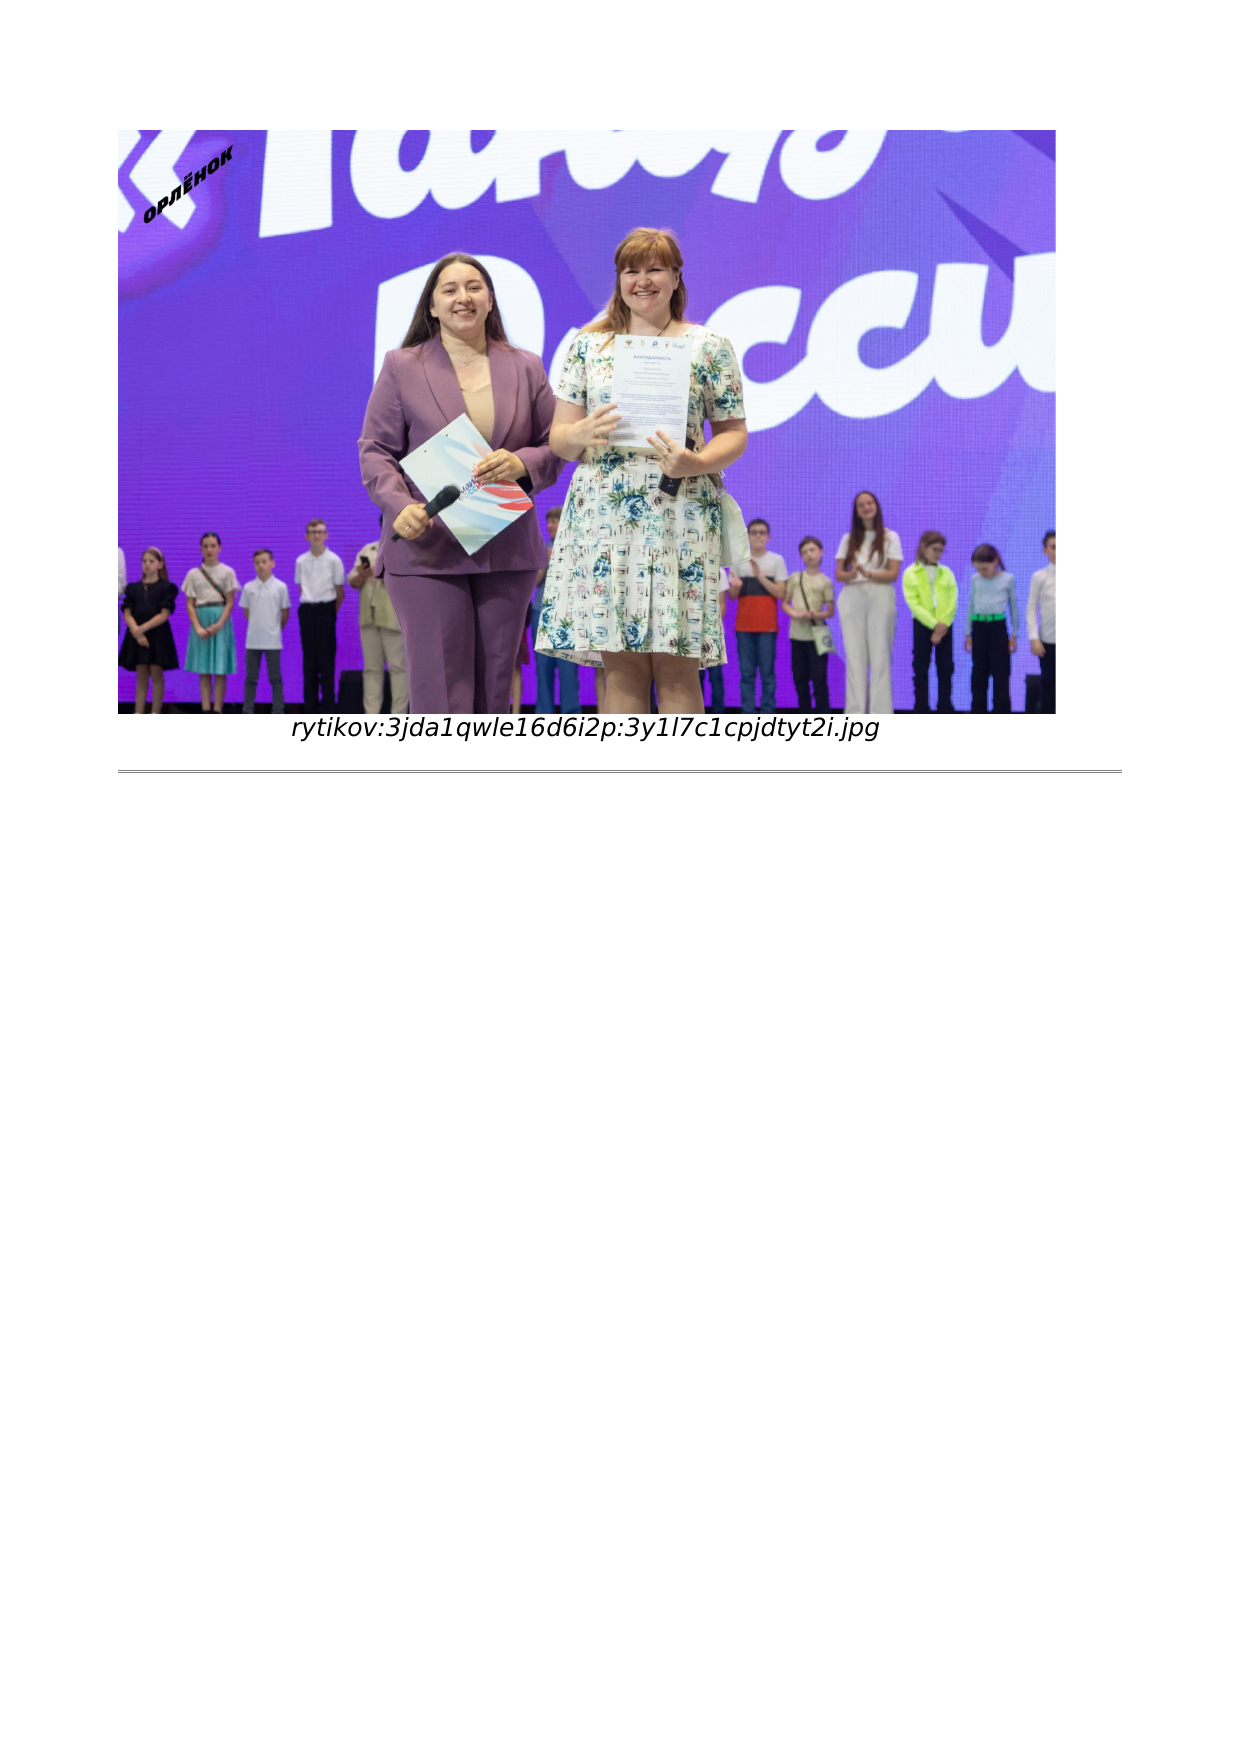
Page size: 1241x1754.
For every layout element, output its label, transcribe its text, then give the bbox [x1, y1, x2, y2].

picture [118, 130, 1056, 714]
text rytikov:3jda1qwle16d6i2p:3y1l7c1cpjdtyt2i.jpg [118, 714, 1056, 743]
